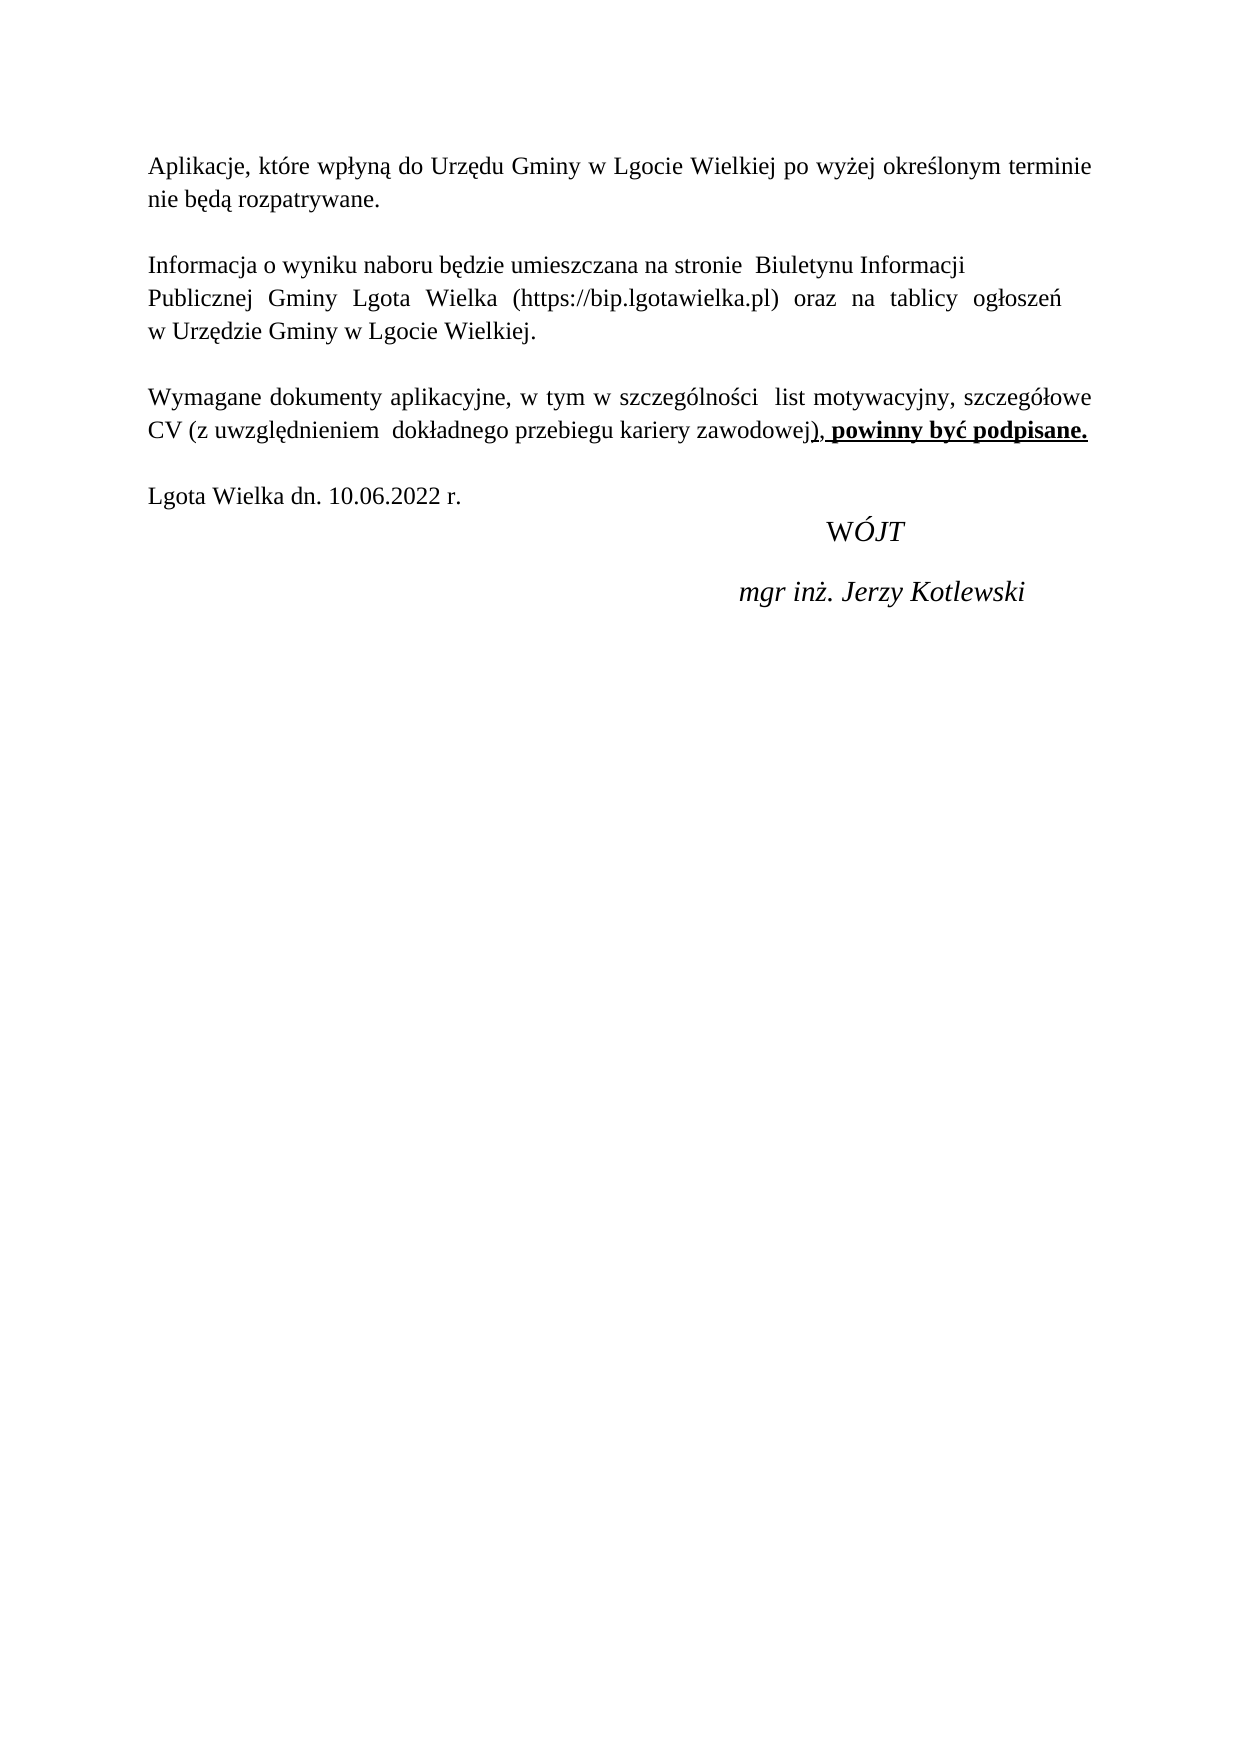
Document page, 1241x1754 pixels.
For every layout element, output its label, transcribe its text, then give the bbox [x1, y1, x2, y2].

text Lgota Wielka dn. 10.06.2022 r. [148, 481, 1093, 510]
text Informacja o wyniku naboru będzie umieszczana na stronie Biuletynu Informacji [148, 250, 1093, 279]
text mgr inż. Jerzy Kotlewski [148, 574, 1093, 607]
text WÓJT [148, 514, 1093, 548]
text Publicznej Gminy Lgota Wielka (https://bip.lgotawielka.pl) oraz na tablicy ogłoszeń w Urzędzie Gminy w Lgocie Wielkiej. [148, 283, 1093, 345]
text Aplikacje, które wpłyną do Urzędu Gminy w Lgocie Wielkiej po wyżej określonym terminie nie będą rozpatrywane. [148, 151, 1093, 213]
text Wymagane dokumenty aplikacyjne, w tym w szczególności list motywacyjny, szczegółowe CV (z uwzględnieniem dokładnego przebiegu kariery zawodowej), powinny być podpisane. [148, 382, 1093, 444]
